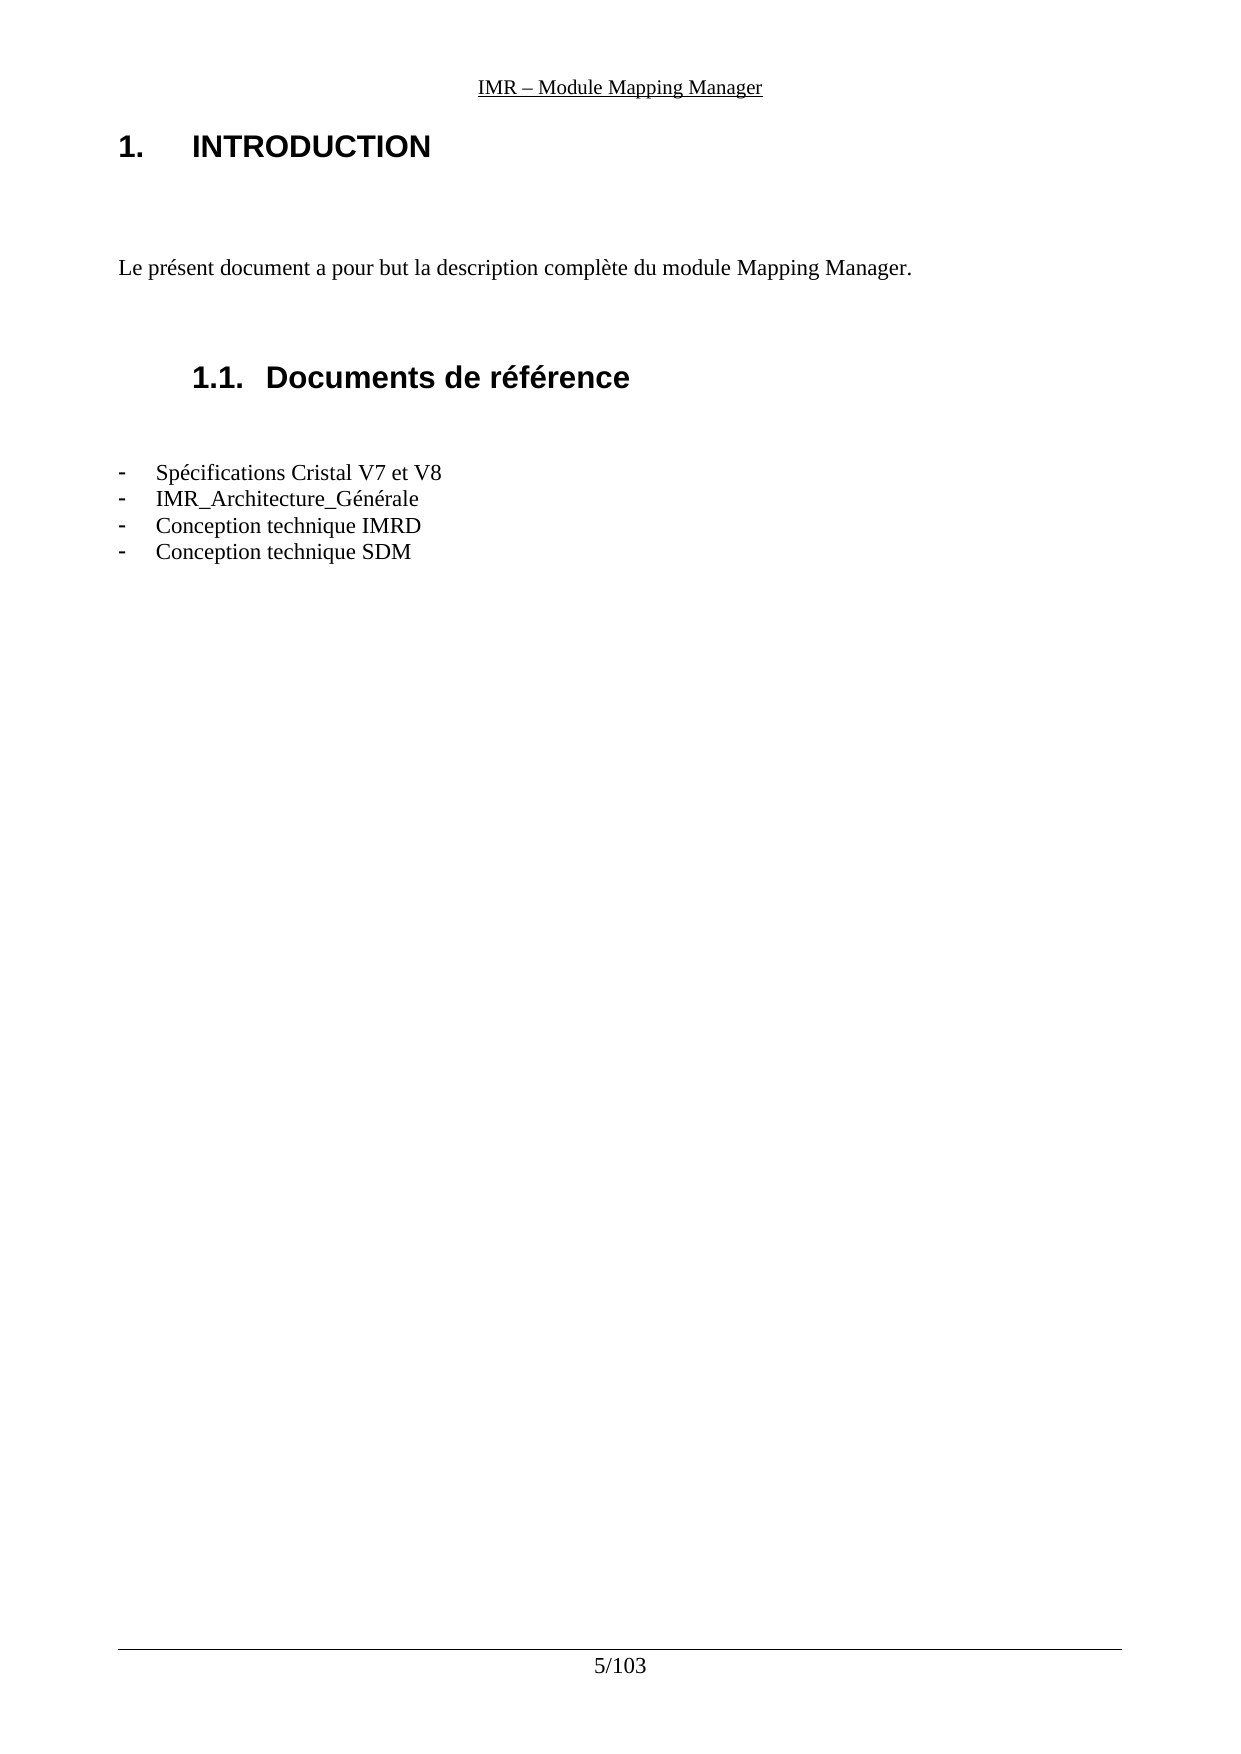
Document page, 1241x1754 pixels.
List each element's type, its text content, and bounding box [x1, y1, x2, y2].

list IMR_Architecture_Générale [118, 486, 1122, 512]
text Le présent document a pour but la description complète du module Mapping Manager. [118, 254, 1122, 280]
subtitle Documents de référence [192, 359, 1122, 395]
list Spécifications Cristal V7 et V8 [118, 459, 1122, 486]
list Conception technique IMRD [118, 512, 1122, 538]
list Conception technique SDM [118, 538, 1122, 564]
subtitle Introduction [118, 128, 1122, 164]
